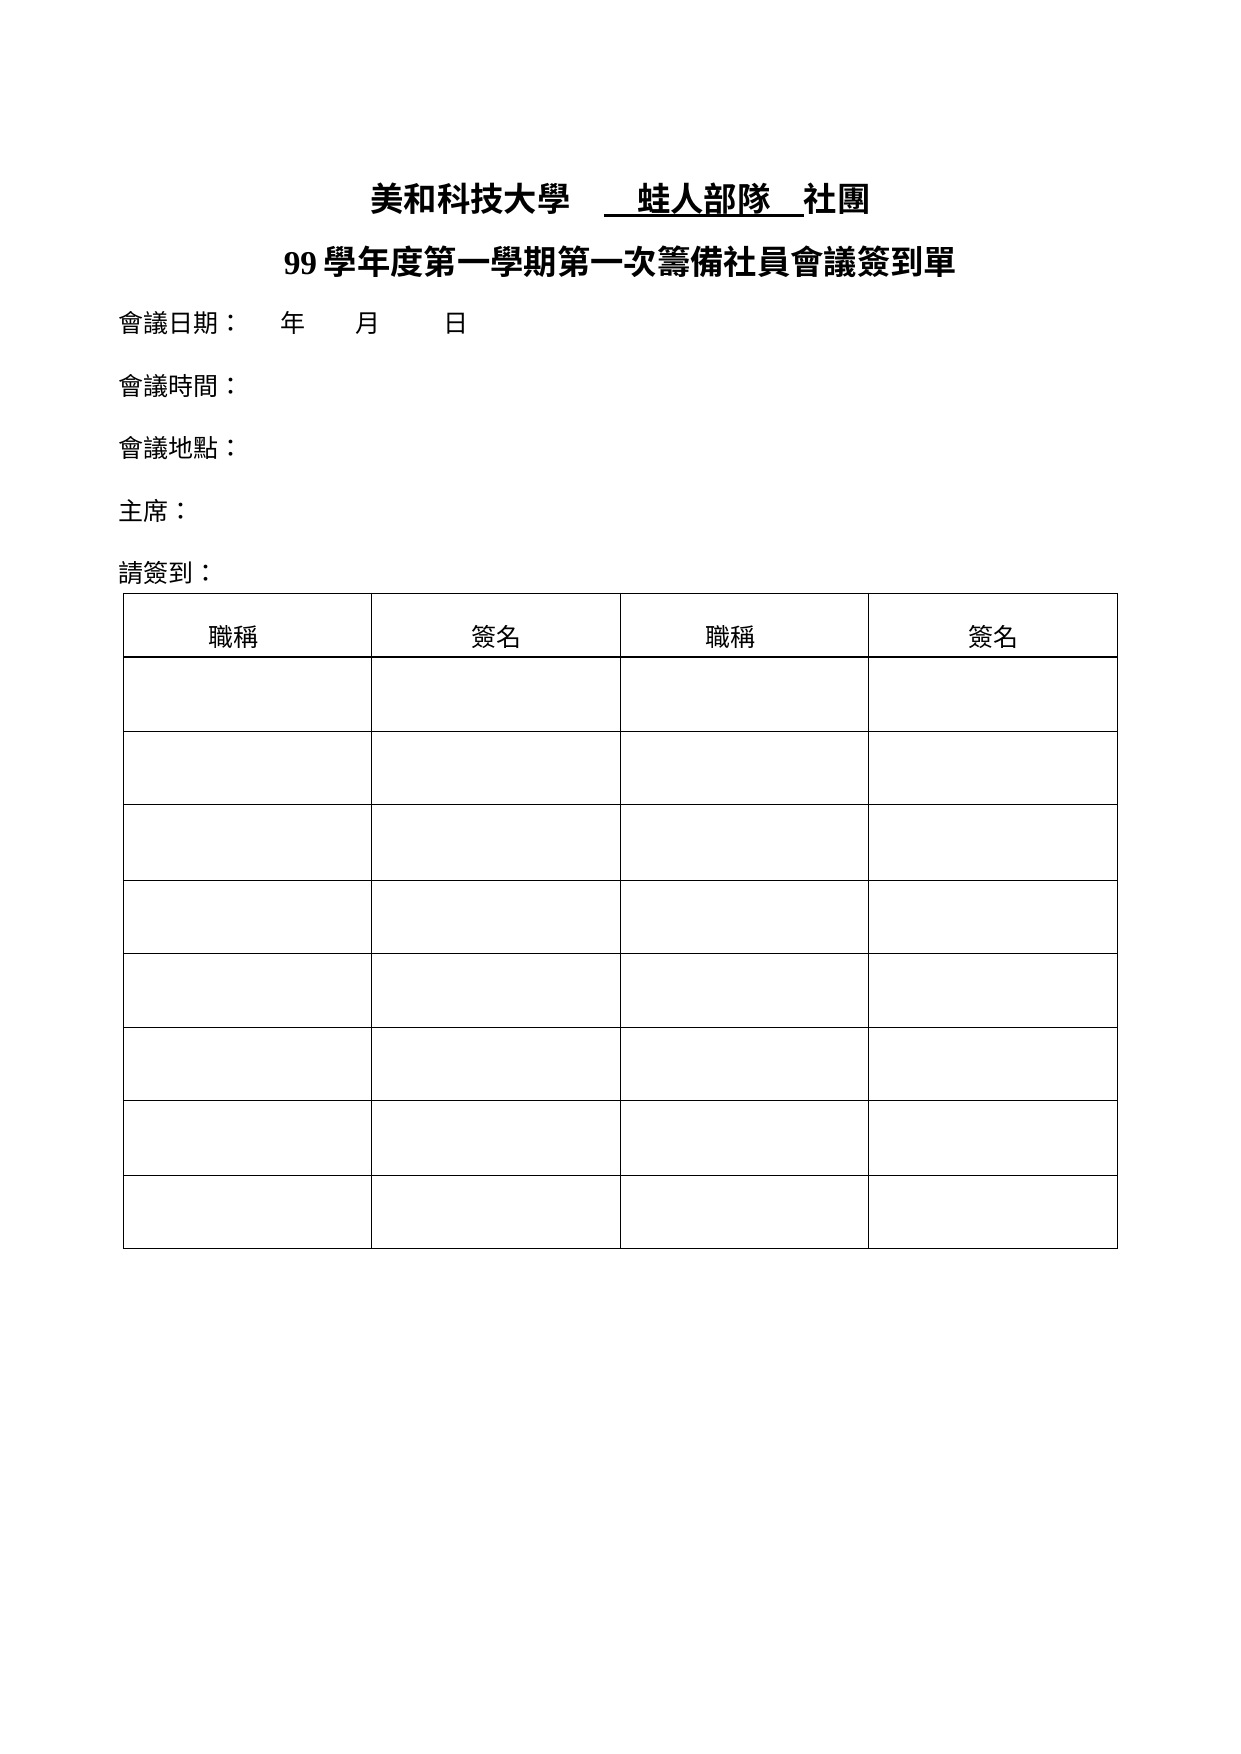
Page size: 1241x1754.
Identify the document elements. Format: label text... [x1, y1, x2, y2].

text 會議地點： [118, 405, 1122, 468]
table_cell [124, 881, 371, 953]
table_cell [621, 732, 868, 804]
table_cell [621, 805, 868, 879]
table_cell [869, 805, 1117, 879]
text 請簽到： [118, 530, 1122, 593]
text 會議日期： 年 月 日 [118, 280, 1122, 343]
table_header 簽名 [372, 594, 620, 656]
table_cell [869, 881, 1117, 953]
table_cell [124, 1101, 371, 1175]
text 會議時間： [118, 343, 1122, 405]
table_cell [124, 1028, 371, 1099]
table_header 簽名 [869, 594, 1117, 656]
table_cell [372, 881, 620, 953]
text 99學年度第一學期第一次籌備社員會議簽到單 [118, 218, 1122, 280]
text 美和科技大學 蛙人部隊 社團 [118, 155, 1122, 218]
table_cell [124, 805, 371, 879]
table_cell [372, 1176, 620, 1247]
table_cell [869, 658, 1117, 731]
table_cell [869, 732, 1117, 804]
table_cell [124, 732, 371, 804]
table_cell [372, 732, 620, 804]
text 主席： [118, 468, 1122, 530]
table_cell [124, 954, 371, 1027]
table_cell [621, 1101, 868, 1175]
table_cell [372, 1101, 620, 1175]
table_cell [372, 658, 620, 731]
table_header 職稱 [621, 594, 868, 656]
table_cell [124, 658, 371, 731]
table_cell [621, 1176, 868, 1247]
table_cell [621, 954, 868, 1027]
table_cell [621, 1028, 868, 1099]
table_cell [869, 1101, 1117, 1175]
table_cell [124, 1176, 371, 1247]
table_cell [372, 805, 620, 879]
table_cell [372, 954, 620, 1027]
table_cell [621, 881, 868, 953]
table_cell [621, 658, 868, 731]
table_cell [372, 1028, 620, 1099]
table_cell [869, 1028, 1117, 1099]
table_cell [869, 1176, 1117, 1247]
table_cell [869, 954, 1117, 1027]
table_header 職稱 [124, 594, 371, 656]
